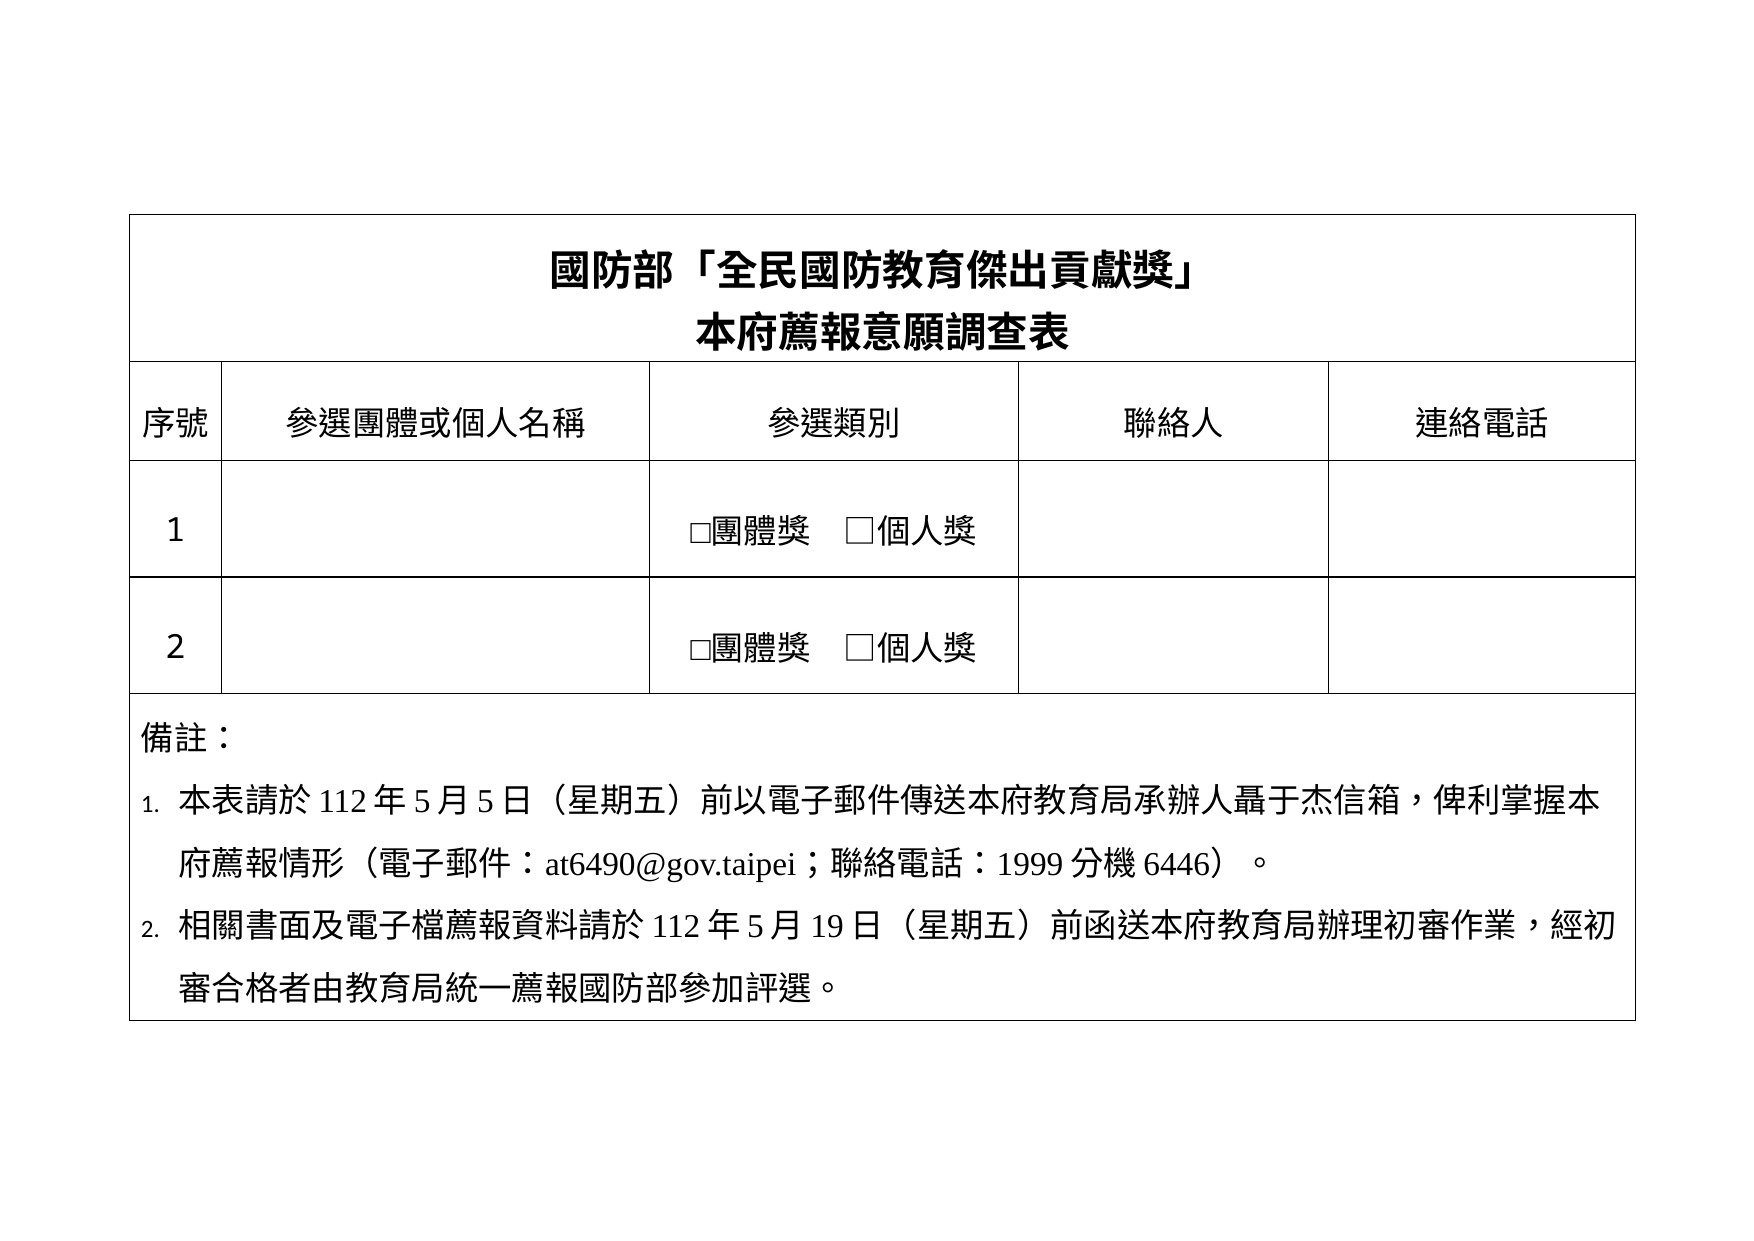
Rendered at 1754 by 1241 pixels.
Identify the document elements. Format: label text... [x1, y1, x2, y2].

table_cell [1329, 461, 1635, 576]
table_cell 聯絡人 [1019, 362, 1328, 460]
table_cell 序號 [130, 362, 221, 460]
table_cell [222, 578, 649, 693]
table_cell 備註： 本表請於112年5月5日（星期五）前以電子郵件傳送本府教育局承辦人聶于杰信箱，俾利掌握本府薦報情形（電子郵件：at6490@gov.taipei；聯絡電話：1999分機6446）。 相關書面及電子檔薦報資料請於112年5月19日（星期五）前函送本府教育局辦理初審作業，經初審合格者由教育局統一薦報國防部參加評選。 [130, 694, 1635, 1020]
table_cell [222, 461, 649, 576]
table_cell □團體獎 □個人獎 [650, 578, 1018, 693]
table_cell 參選類別 [650, 362, 1018, 460]
table_cell 連絡電話 [1329, 362, 1635, 460]
table_cell [1019, 461, 1328, 576]
table_header 國防部「全民國防教育傑出貢獻獎」 本府薦報意願調查表 [130, 215, 1635, 361]
table_cell [1329, 578, 1635, 693]
table_cell 1 [130, 461, 221, 576]
table_cell [1019, 578, 1328, 693]
table_cell □團體獎 □個人獎 [650, 461, 1018, 576]
table_cell 2 [130, 578, 221, 693]
table_cell 參選團體或個人名稱 [222, 362, 649, 460]
